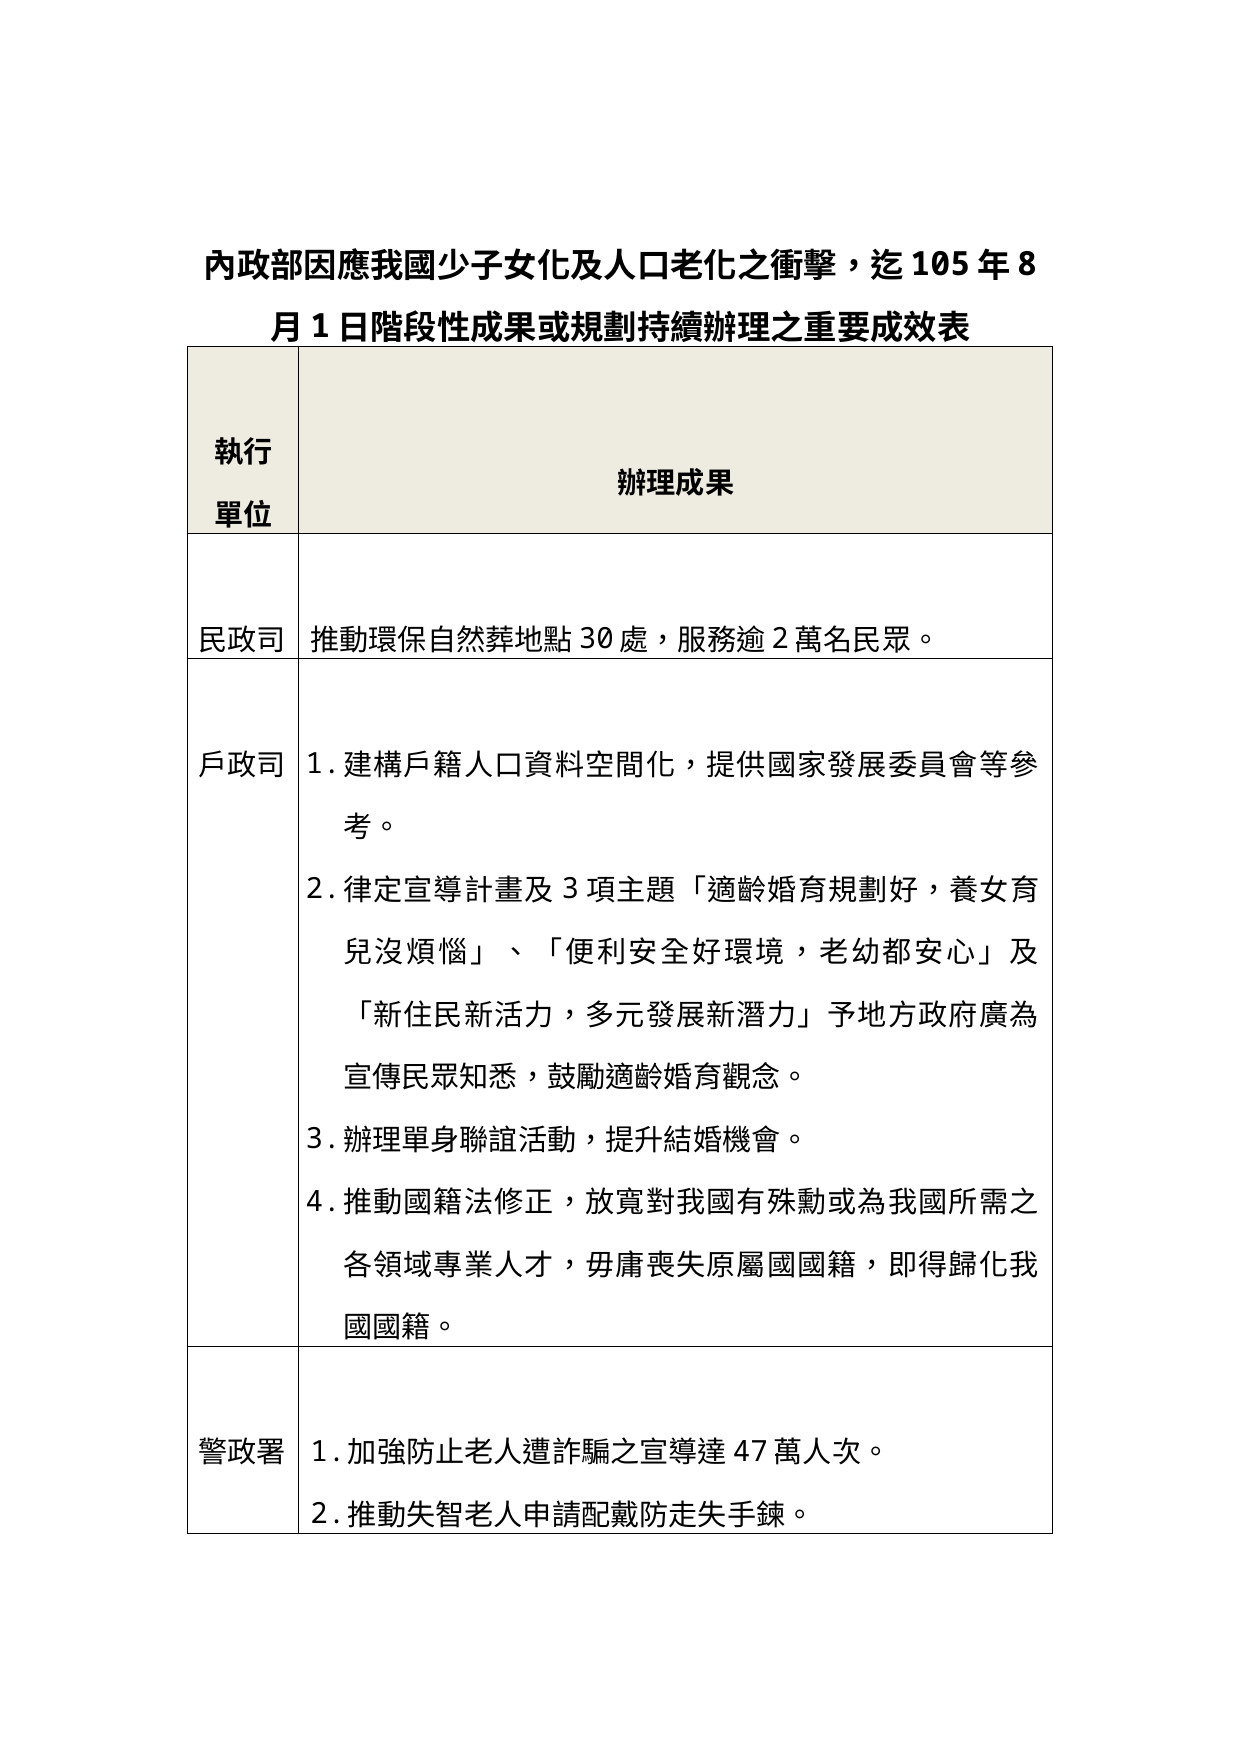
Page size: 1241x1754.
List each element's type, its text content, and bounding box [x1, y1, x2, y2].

table_cell 警政署 [188, 1347, 298, 1533]
table_cell 加強防止老人遭詐騙之宣導達47萬人次。 推動失智老人申請配戴防走失手鍊。 遴選協勤民力，提早因應未來警力。 [299, 1347, 1052, 1533]
text 內政部因應我國少子女化及人口老化之衝擊，迄105年8月1日階段性成果或規劃持續辦理之重要成效表 [187, 221, 1053, 346]
table_header 辦理成果 [299, 347, 1052, 533]
table_cell 民政司 [188, 534, 298, 658]
table_cell 戶政司 [188, 659, 298, 1346]
table_cell 推動環保自然葬地點30處，服務逾2萬名民眾。 [299, 534, 1052, 658]
table_header 執行 單位 [188, 347, 298, 533]
table_cell 建構戶籍人口資料空間化，提供國家發展委員會等參考。 律定宣導計畫及3項主題「適齡婚育規劃好，養女育兒沒煩惱」、「便利安全好環境，老幼都安心」及「新住民新活力，多元發展新潛力」予地方政府廣為宣傳民眾知悉，鼓勵適齡婚育觀念。 辦理單身聯誼活動，提升結婚機會。 推動國籍法修正，放寬對我國有殊勳或為我國所需之各領域專業人才，毋庸喪失原屬國國籍，即得歸化我國國籍。 [299, 659, 1052, 1346]
